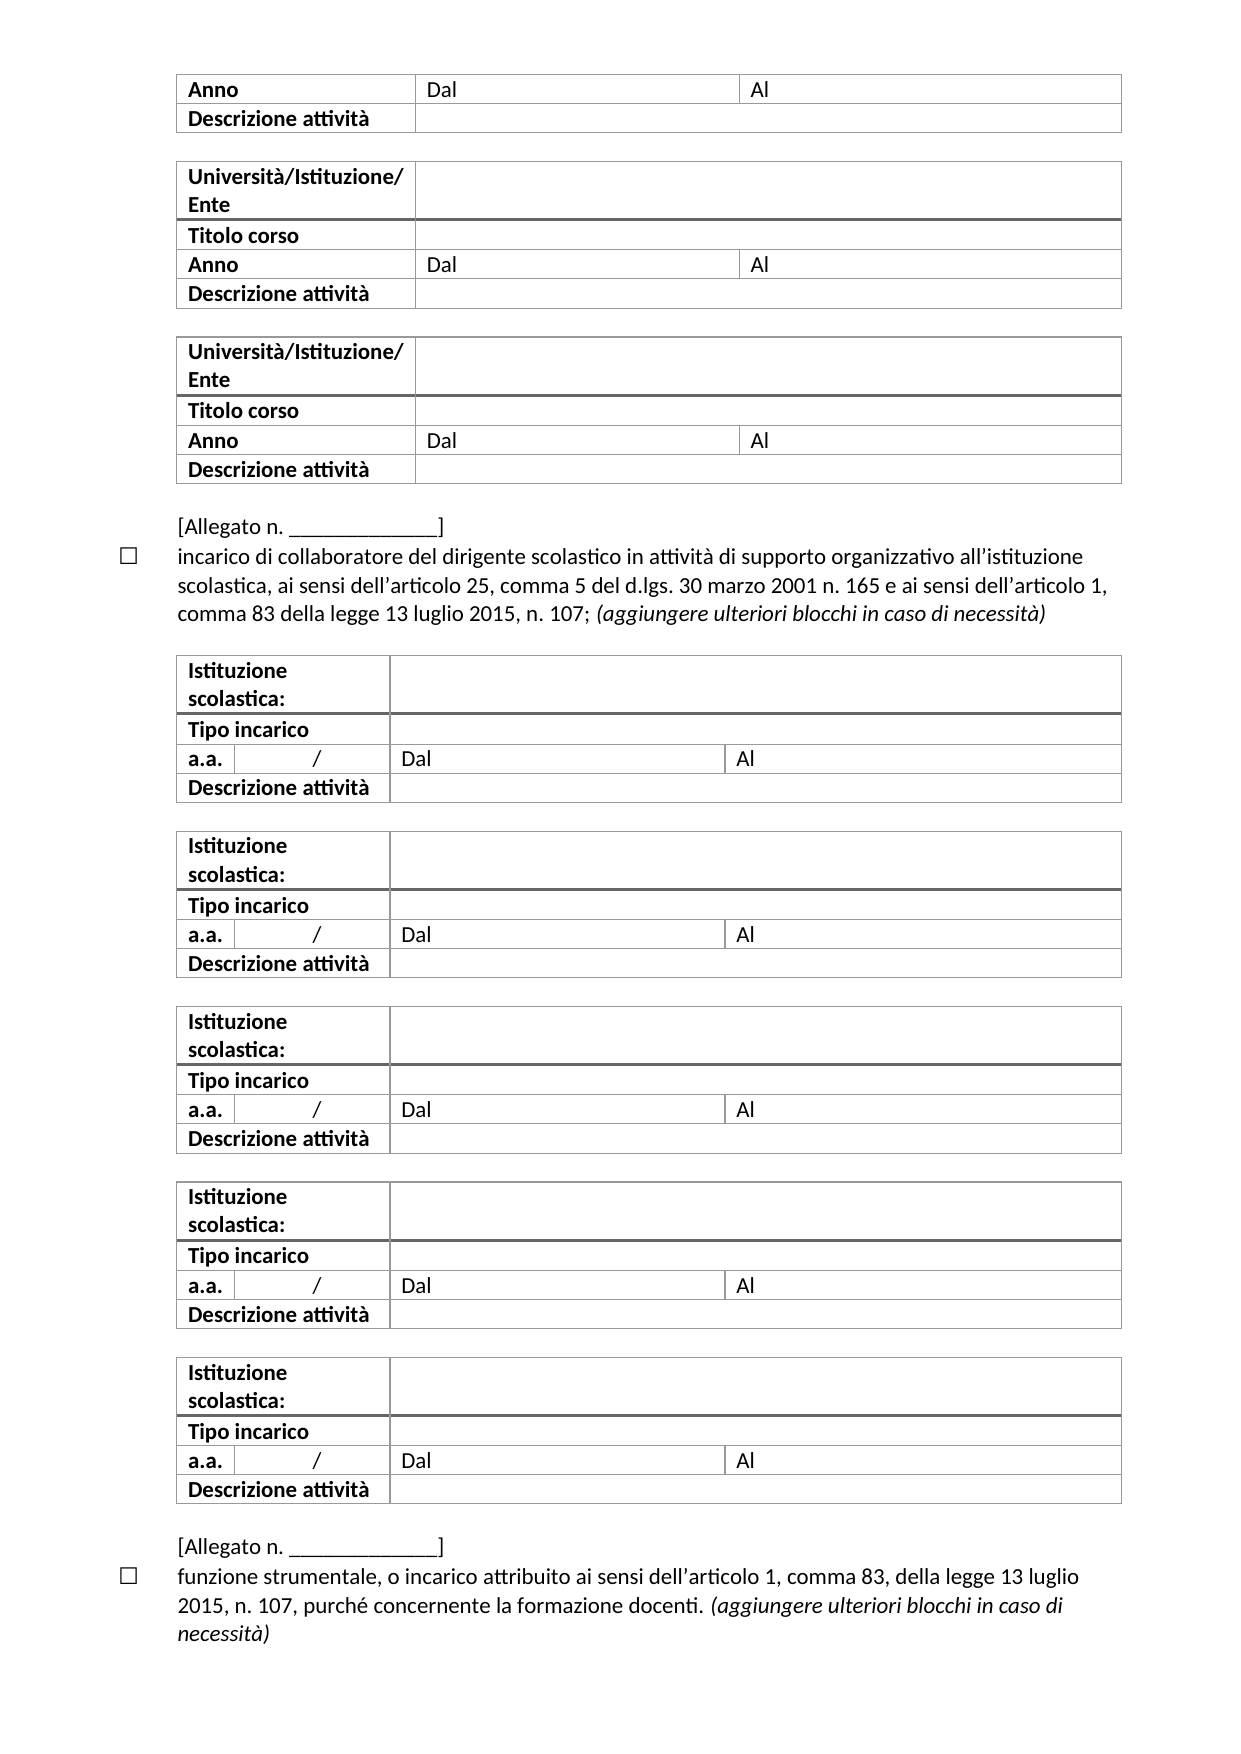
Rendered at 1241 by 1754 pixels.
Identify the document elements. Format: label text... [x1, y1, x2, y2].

table_header [391, 1007, 1121, 1063]
table_cell Anno [177, 75, 415, 103]
table_cell Descrizione attività [177, 104, 415, 132]
table_cell [416, 455, 1121, 483]
table_cell / [235, 1095, 389, 1123]
table_header Istituzione scolastica: [177, 1183, 389, 1238]
table_cell [391, 949, 1121, 977]
table_cell / [235, 1446, 389, 1474]
table_cell Tipo incarico [177, 1242, 389, 1270]
table_cell Tipo incarico [177, 715, 389, 743]
table_cell / [235, 745, 389, 772]
table_cell Al [740, 75, 1121, 103]
table_cell Dal [416, 426, 739, 454]
table_cell Dal [391, 920, 724, 948]
table_cell [391, 1475, 1121, 1503]
table_header Istituzione scolastica: [177, 1007, 389, 1063]
table_cell Tipo incarico [177, 1417, 389, 1445]
table_cell [391, 891, 1121, 919]
table_header [391, 1183, 1121, 1238]
table_cell a.a. [177, 745, 234, 772]
table_cell [391, 1066, 1121, 1094]
table_header [391, 1358, 1121, 1414]
table_header Istituzione scolastica: [177, 1358, 389, 1414]
text ☐ funzione strumentale, o incarico attribuito ai sensi dell’articolo 1, comma 83, della legge 13 luglio 2015, n. 107, purché concernente la formazione docenti. (aggiungere ulteriori blocchi in caso di necessità) [118, 1560, 1122, 1648]
table_cell Al [740, 426, 1121, 454]
table_cell [391, 1242, 1121, 1270]
table_header [391, 832, 1121, 888]
table_cell [391, 1417, 1121, 1445]
table_cell Descrizione attività [177, 949, 389, 977]
table_header [416, 162, 1121, 218]
table_cell Descrizione attività [177, 455, 415, 483]
table_cell Al [740, 250, 1121, 278]
table_cell Descrizione attività [177, 1475, 389, 1503]
table_cell Al [726, 1446, 1121, 1474]
table_header [391, 656, 1121, 712]
table_cell [416, 221, 1121, 249]
table_cell Dal [391, 1446, 724, 1474]
table_cell Titolo corso [177, 221, 415, 249]
table_cell Descrizione attività [177, 1300, 389, 1328]
table_cell [391, 774, 1121, 802]
text ☐ incarico di collaboratore del dirigente scolastico in attività di supporto organizzativo all’istituzione scolastica, ai sensi dell’articolo 25, comma 5 del d.lgs. 30 marzo 2001 n. 165 e ai sensi dell’articolo 1, comma 83 della legge 13 luglio 2015, n. 107; (aggiungere ulteriori blocchi in caso di necessità) [118, 540, 1122, 627]
table_cell / [235, 920, 389, 948]
table_cell Tipo incarico [177, 1066, 389, 1094]
table_cell [391, 715, 1121, 743]
table_cell [391, 1300, 1121, 1328]
table_cell a.a. [177, 1446, 234, 1474]
table_cell Al [726, 745, 1121, 772]
table_header Università/Istituzione/ Ente [177, 338, 415, 393]
table_cell a.a. [177, 920, 234, 948]
table_cell / [235, 1271, 389, 1299]
table_cell Al [726, 1271, 1121, 1299]
table_cell Titolo corso [177, 397, 415, 425]
table_header Università/Istituzione/ Ente [177, 162, 415, 218]
table_cell Anno [177, 426, 415, 454]
table_cell Dal [391, 745, 724, 772]
table_header [416, 338, 1121, 393]
text [Allegato n. _____________] [177, 512, 1122, 540]
table_cell Dal [416, 250, 739, 278]
table_cell a.a. [177, 1095, 234, 1123]
table_cell Al [726, 1095, 1121, 1123]
table_cell Descrizione attività [177, 1124, 389, 1152]
text [Allegato n. _____________] [177, 1532, 1122, 1560]
table_cell a.a. [177, 1271, 234, 1299]
table_header Istituzione scolastica: [177, 832, 389, 888]
table_cell Dal [416, 75, 739, 103]
table_cell Descrizione attività [177, 774, 389, 802]
table_cell Dal [391, 1095, 724, 1123]
table_cell Anno [177, 250, 415, 278]
table_cell Al [726, 920, 1121, 948]
table_cell Descrizione attività [177, 279, 415, 307]
table_cell [416, 397, 1121, 425]
table_cell Dal [391, 1271, 724, 1299]
table_header Istituzione scolastica: [177, 656, 389, 712]
table_cell [416, 279, 1121, 307]
table_cell [416, 104, 1121, 132]
table_cell [391, 1124, 1121, 1152]
table_cell Tipo incarico [177, 891, 389, 919]
